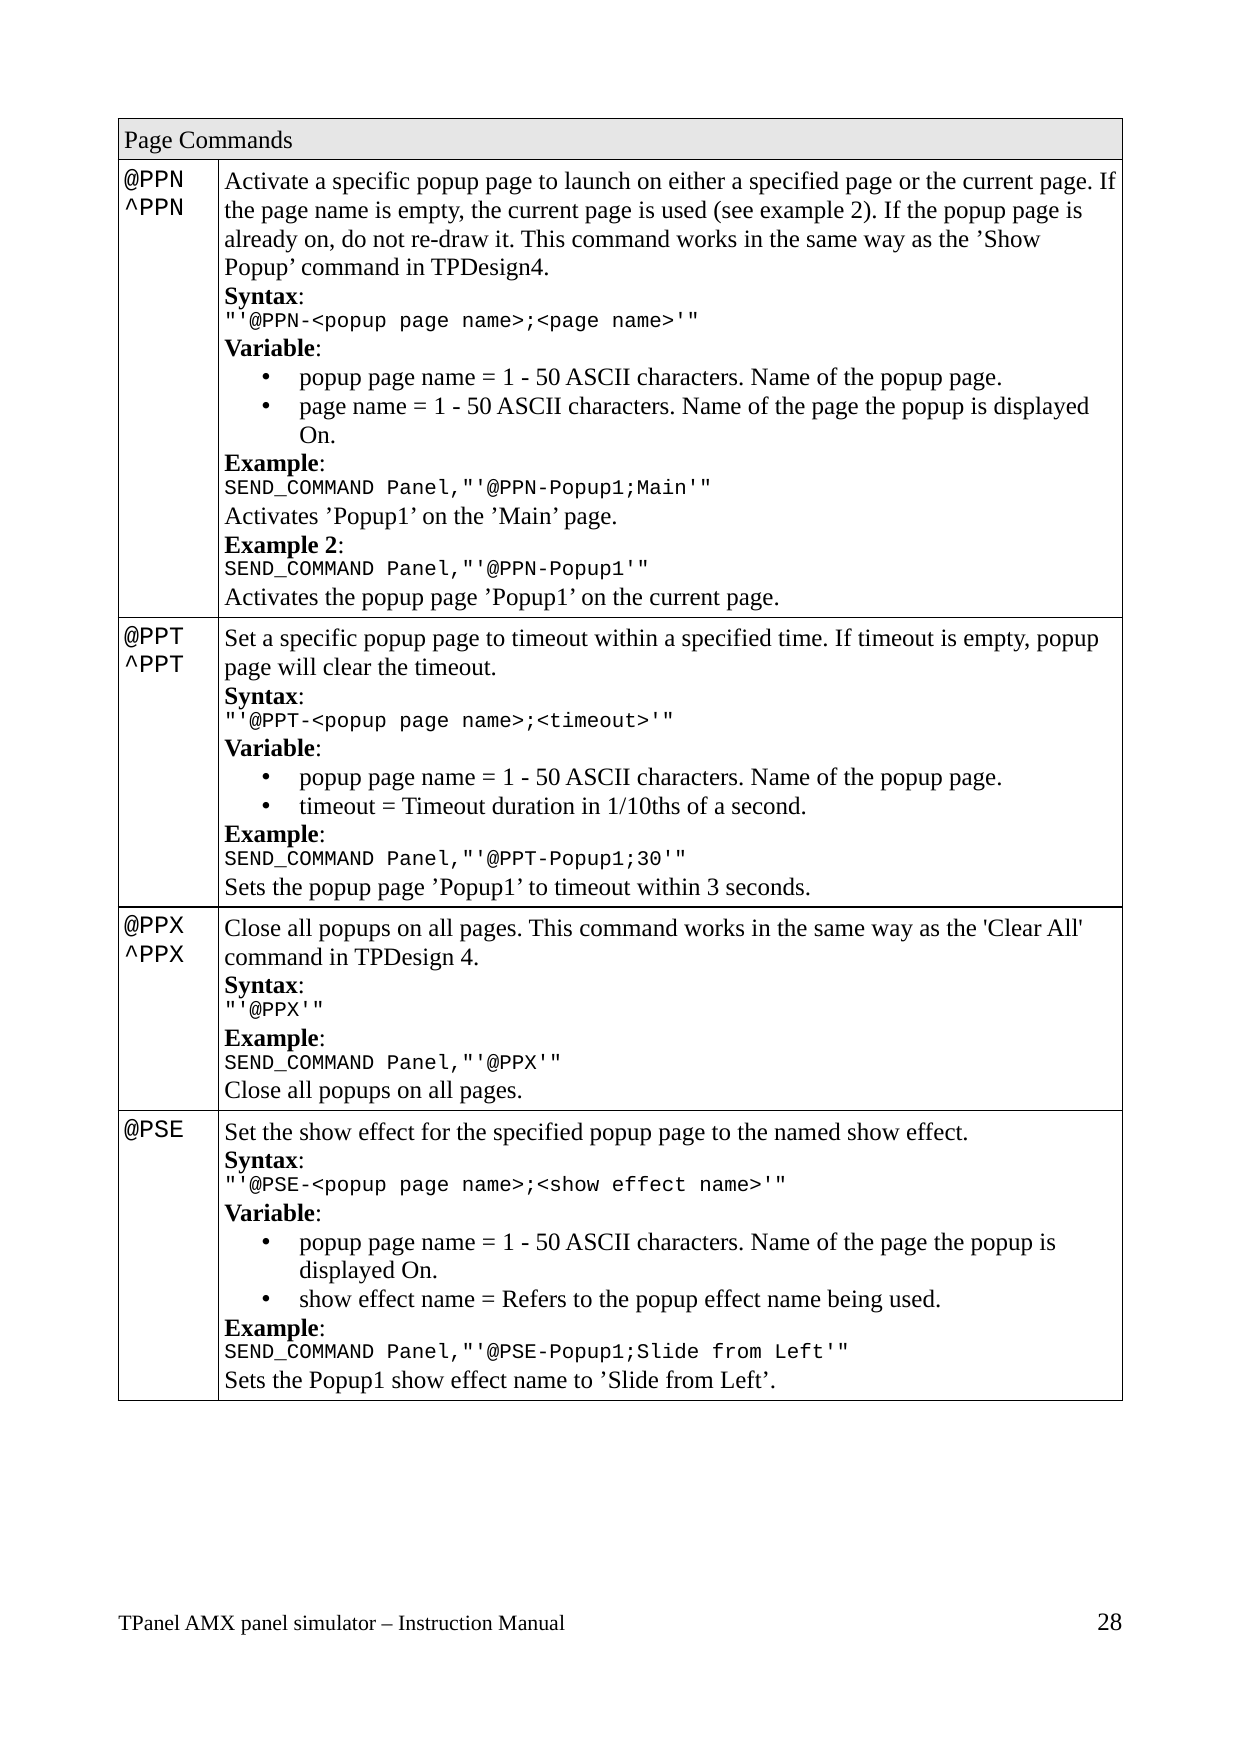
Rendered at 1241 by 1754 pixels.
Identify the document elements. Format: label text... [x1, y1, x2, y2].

table_header Page Commands [119, 119, 1122, 159]
table_cell Set the show effect for the specified popup page to the named show effect. Syntax: "'@PSE-<popup page name>;<show effect name>'" Variable: popup page name = 1 - 50 ASCII characters. Name of the page the popup is displayed On. show effect name = Refers to the popup effect name being used. Example: SEND_COMMAND Panel,"'@PSE-Popup1;Slide from Left'" Sets the Popup1 show effect name to ’Slide from Left’. [219, 1111, 1122, 1400]
table_cell Close all popups on all pages. This command works in the same way as the 'Clear All' command in TPDesign 4. Syntax: "'@PPX'" Example: SEND_COMMAND Panel,"'@PPX'" Close all popups on all pages. [219, 908, 1122, 1110]
table_cell Activate a specific popup page to launch on either a specified page or the current page. If the page name is empty, the current page is used (see example 2). If the popup page is already on, do not re-draw it. This command works in the same way as the ’Show Popup’ command in TPDesign4. Syntax: "'@PPN-<popup page name>;<page name>'" Variable: popup page name = 1 - 50 ASCII characters. Name of the popup page. page name = 1 - 50 ASCII characters. Name of the page the popup is displayed On. Example: SEND_COMMAND Panel,"'@PPN-Popup1;Main'" Activates ’Popup1’ on the ’Main’ page. Example 2: SEND_COMMAND Panel,"'@PPN-Popup1'" Activates the popup page ’Popup1’ on the current page. [219, 160, 1122, 617]
table_cell @PPX ^PPX [119, 908, 218, 1110]
table_cell Set a specific popup page to timeout within a specified time. If timeout is empty, popup page will clear the timeout. Syntax: "'@PPT-<popup page name>;<timeout>'" Variable: popup page name = 1 - 50 ASCII characters. Name of the popup page. timeout = Timeout duration in 1/10ths of a second. Example: SEND_COMMAND Panel,"'@PPT-Popup1;30'" Sets the popup page ’Popup1’ to timeout within 3 seconds. [219, 618, 1122, 906]
table_cell @PSE [119, 1111, 218, 1400]
table_cell @PPT ^PPT [119, 618, 218, 906]
table_cell @PPN ^PPN [119, 160, 218, 617]
